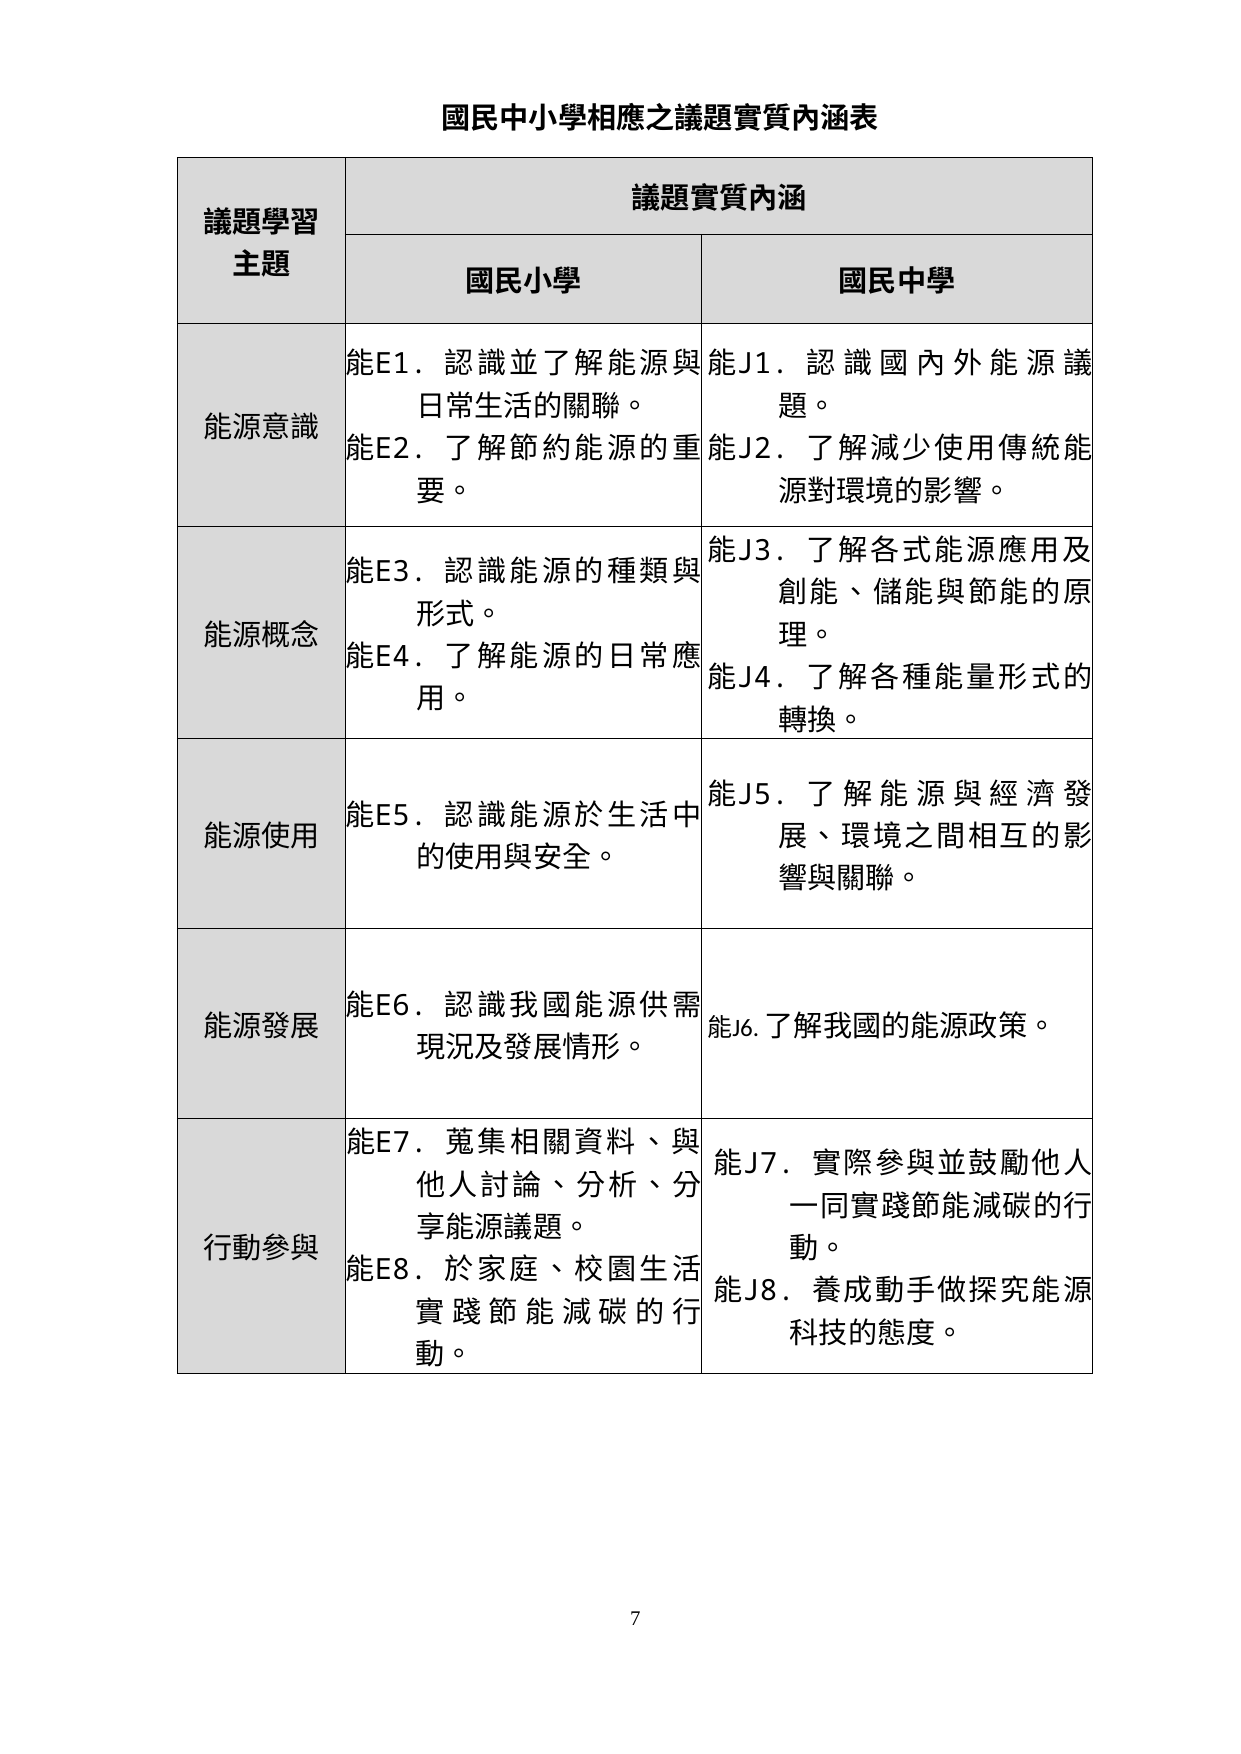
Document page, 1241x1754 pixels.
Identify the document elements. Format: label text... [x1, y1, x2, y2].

table_cell 能源使用 [178, 739, 345, 928]
table_header 議題實質內涵 [346, 158, 1092, 234]
table_cell 認識能源於生活中的使用與安全。 [346, 739, 701, 928]
table_cell 實際參與並鼓勵他人一同實踐節能減碳的行動。 養成動手做探究能源科技的態度。 [702, 1119, 1092, 1373]
table_cell 能源發展 [178, 929, 345, 1118]
table_cell 了解我國的能源政策。 [702, 929, 1092, 1118]
table_cell 蒐集相關資料、與他人討論、分析、分享能源議題。 於家庭、校園生活實踐節能減碳的行動。 [346, 1119, 701, 1373]
table_cell 認識我國能源供需現況及發展情形。 [346, 929, 701, 1118]
table_cell 了解能源與經濟發展、環境之間相互的影響與關聯。 [702, 739, 1092, 928]
text 國民中小學相應之議題實質內涵表 [227, 91, 1092, 138]
table_cell 能源意識 [178, 324, 345, 526]
table_cell 認識國內外能源議題。 了解減少使用傳統能源對環境的影響。 [702, 324, 1092, 526]
table_cell 行動參與 [178, 1119, 345, 1373]
table_cell 國民小學 [346, 235, 701, 323]
table_cell 認識並了解能源與日常生活的關聯。 了解節約能源的重要。 [346, 324, 701, 526]
table_cell 能源概念 [178, 527, 345, 738]
table_cell 認識能源的種類與形式。 了解能源的日常應用。 [346, 527, 701, 738]
table_cell 國民中學 [702, 235, 1092, 323]
table_cell 了解各式能源應用及創能、儲能與節能的原理。 了解各種能量形式的轉換。 [702, 527, 1092, 738]
table_header 議題學習 主題 [178, 158, 345, 323]
